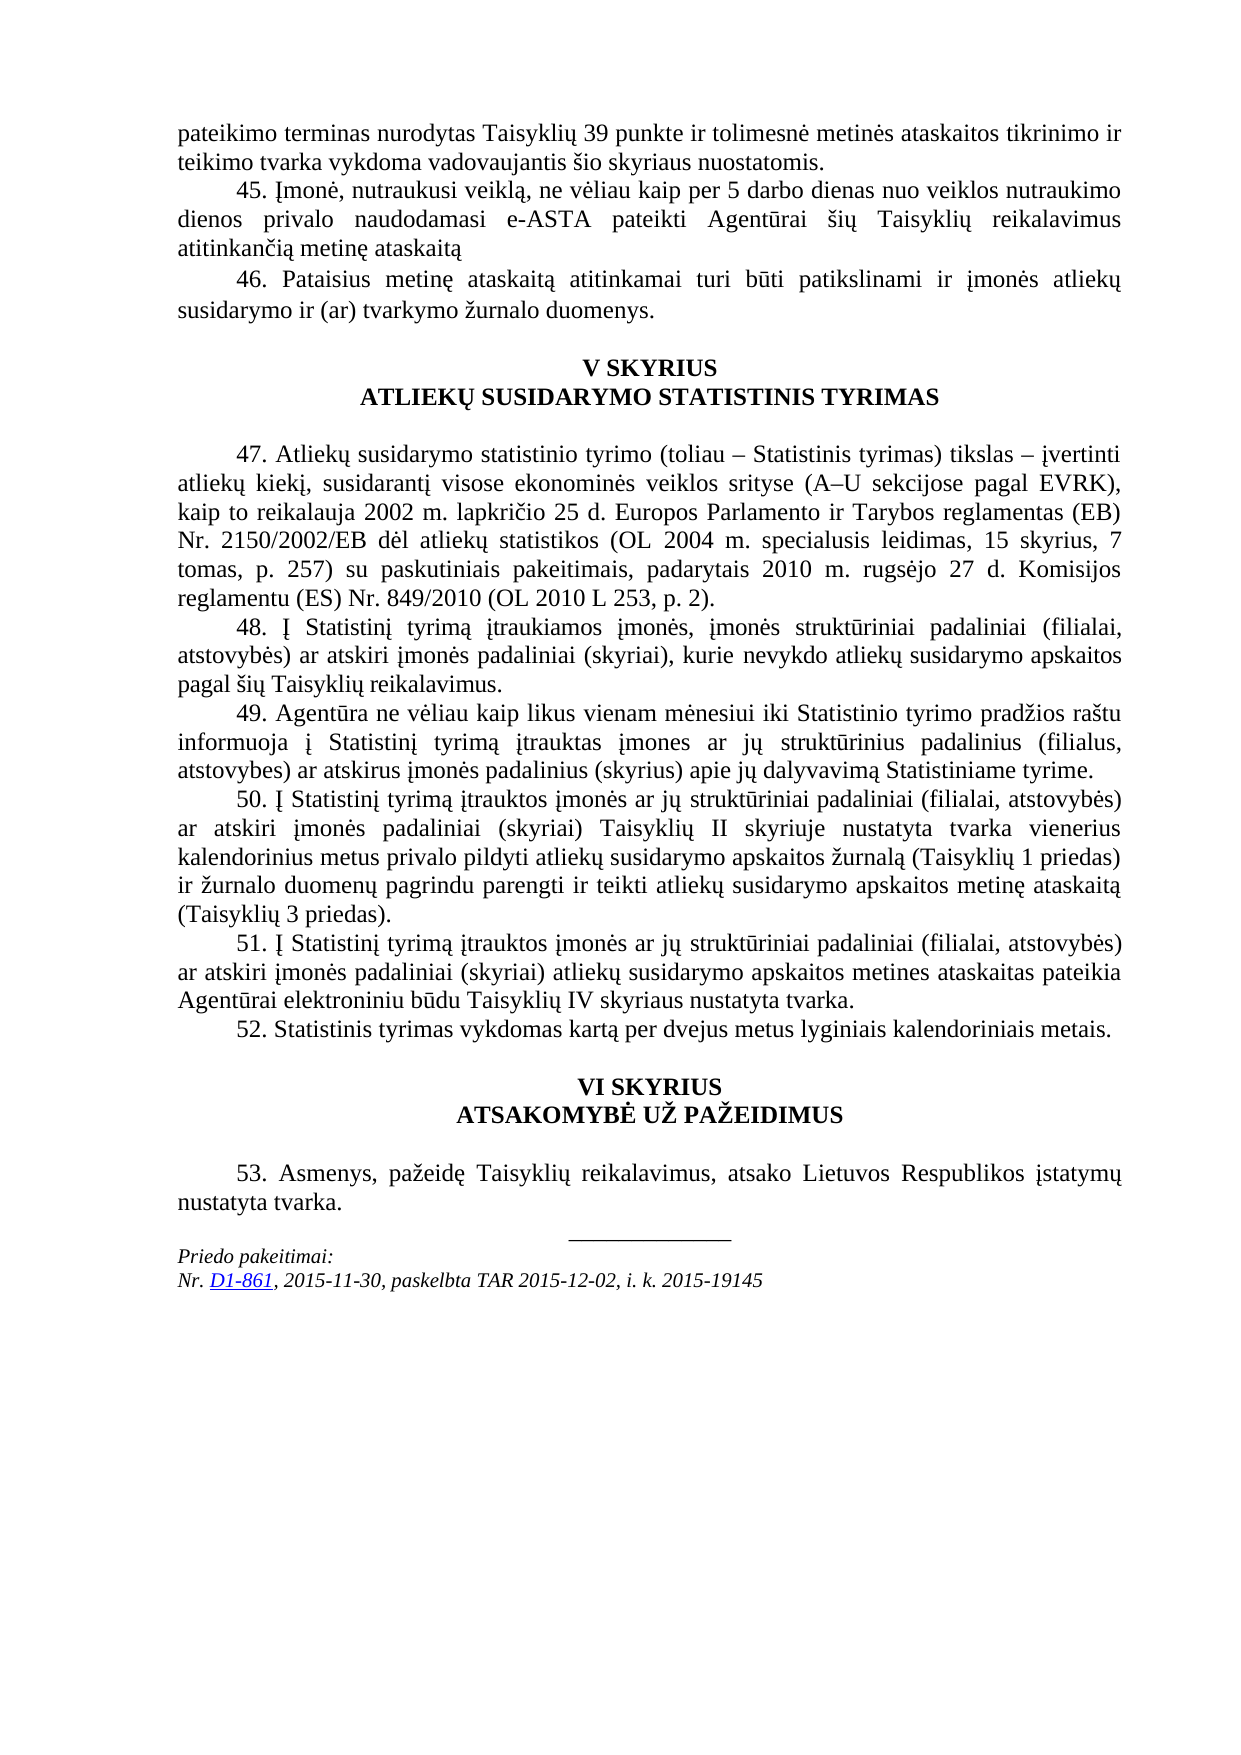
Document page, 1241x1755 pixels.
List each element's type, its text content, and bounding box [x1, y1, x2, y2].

text 53. Asmenys, pažeidę Taisyklių reikalavimus, atsako Lietuvos Respublikos įstatymų nustatyta tvarka. [177, 1158, 1122, 1216]
text 49. Agentūra ne vėliau kaip likus vienam mėnesiui iki Statistinio tyrimo pradžios raštu informuoja į Statistinį tyrimą įtrauktas įmones ar jų struktūrinius padalinius (filialus, atstovybes) ar atskirus įmonės padalinius (skyrius) apie jų dalyvavimą Statistiniame tyrime. [177, 698, 1122, 784]
text Nr. D1-861, 2015-11-30, paskelbta TAR 2015-12-02, i. k. 2015-19145 [177, 1268, 1122, 1292]
text Priedo pakeitimai: [177, 1244, 1122, 1268]
text ATLIEKŲ SUSIDARYMO STATISTINIS TYRIMAS [177, 382, 1122, 411]
text 47. Atliekų susidarymo statistinio tyrimo (toliau – Statistinis tyrimas) tikslas – įvertinti atliekų kiekį, susidarantį visose ekonominės veiklos srityse (A–U sekcijose pagal EVRK), kaip to reikalauja 2002 m. lapkričio 25 d. Europos Parlamento ir Tarybos reglamentas (EB) Nr. 2150/2002/EB dėl atliekų statistikos (OL 2004 m. specialusis leidimas, 15 skyrius, 7 tomas, p. 257) su paskutiniais pakeitimais, padarytais 2010 m. rugsėjo 27 d. Komisijos reglamentu (ES) Nr. 849/2010 (OL 2010 L 253, p. 2). [177, 439, 1122, 612]
text V SKYRIUS [177, 353, 1122, 382]
text _____________ [177, 1216, 1122, 1244]
text pateikimo terminas nurodytas Taisyklių 39 punkte ir tolimesnė metinės ataskaitos tikrinimo ir teikimo tvarka vykdoma vadovaujantis šio skyriaus nuostatomis. [177, 118, 1122, 176]
text 51. Į Statistinį tyrimą įtrauktos įmonės ar jų struktūriniai padaliniai (filialai, atstovybės) ar atskiri įmonės padaliniai (skyriai) atliekų susidarymo apskaitos metines ataskaitas pateikia Agentūrai elektroniniu būdu Taisyklių IV skyriaus nustatyta tvarka. [177, 928, 1122, 1014]
text 48. Į Statistinį tyrimą įtraukiamos įmonės, įmonės struktūriniai padaliniai (filialai, atstovybės) ar atskiri įmonės padaliniai (skyriai), kurie nevykdo atliekų susidarymo apskaitos pagal šių Taisyklių reikalavimus. [177, 612, 1122, 698]
text 45. Įmonė, nutraukusi veiklą, ne vėliau kaip per 5 darbo dienas nuo veiklos nutraukimo dienos privalo naudodamasi e-ASTA pateikti Agentūrai šių Taisyklių reikalavimus atitinkančią metinę ataskaitą [177, 176, 1122, 262]
text 50. Į Statistinį tyrimą įtrauktos įmonės ar jų struktūriniai padaliniai (filialai, atstovybės) ar atskiri įmonės padaliniai (skyriai) Taisyklių II skyriuje nustatyta tvarka vienerius kalendorinius metus privalo pildyti atliekų susidarymo apskaitos žurnalą (Taisyklių 1 priedas) ir žurnalo duomenų pagrindu parengti ir teikti atliekų susidarymo apskaitos metinę ataskaitą (Taisyklių 3 priedas). [177, 784, 1122, 928]
text 52. Statistinis tyrimas vykdomas kartą per dvejus metus lyginiais kalendoriniais metais. [177, 1014, 1122, 1043]
text ATSAKOMYBĖ UŽ PAŽEIDIMUS [177, 1101, 1122, 1129]
text 46. Pataisius metinę ataskaitą atitinkamai turi būti patikslinami ir įmonės atliekų susidarymo ir (ar) tvarkymo žurnalo duomenys. [177, 262, 1122, 324]
text VI SKYRIUS [177, 1072, 1122, 1101]
